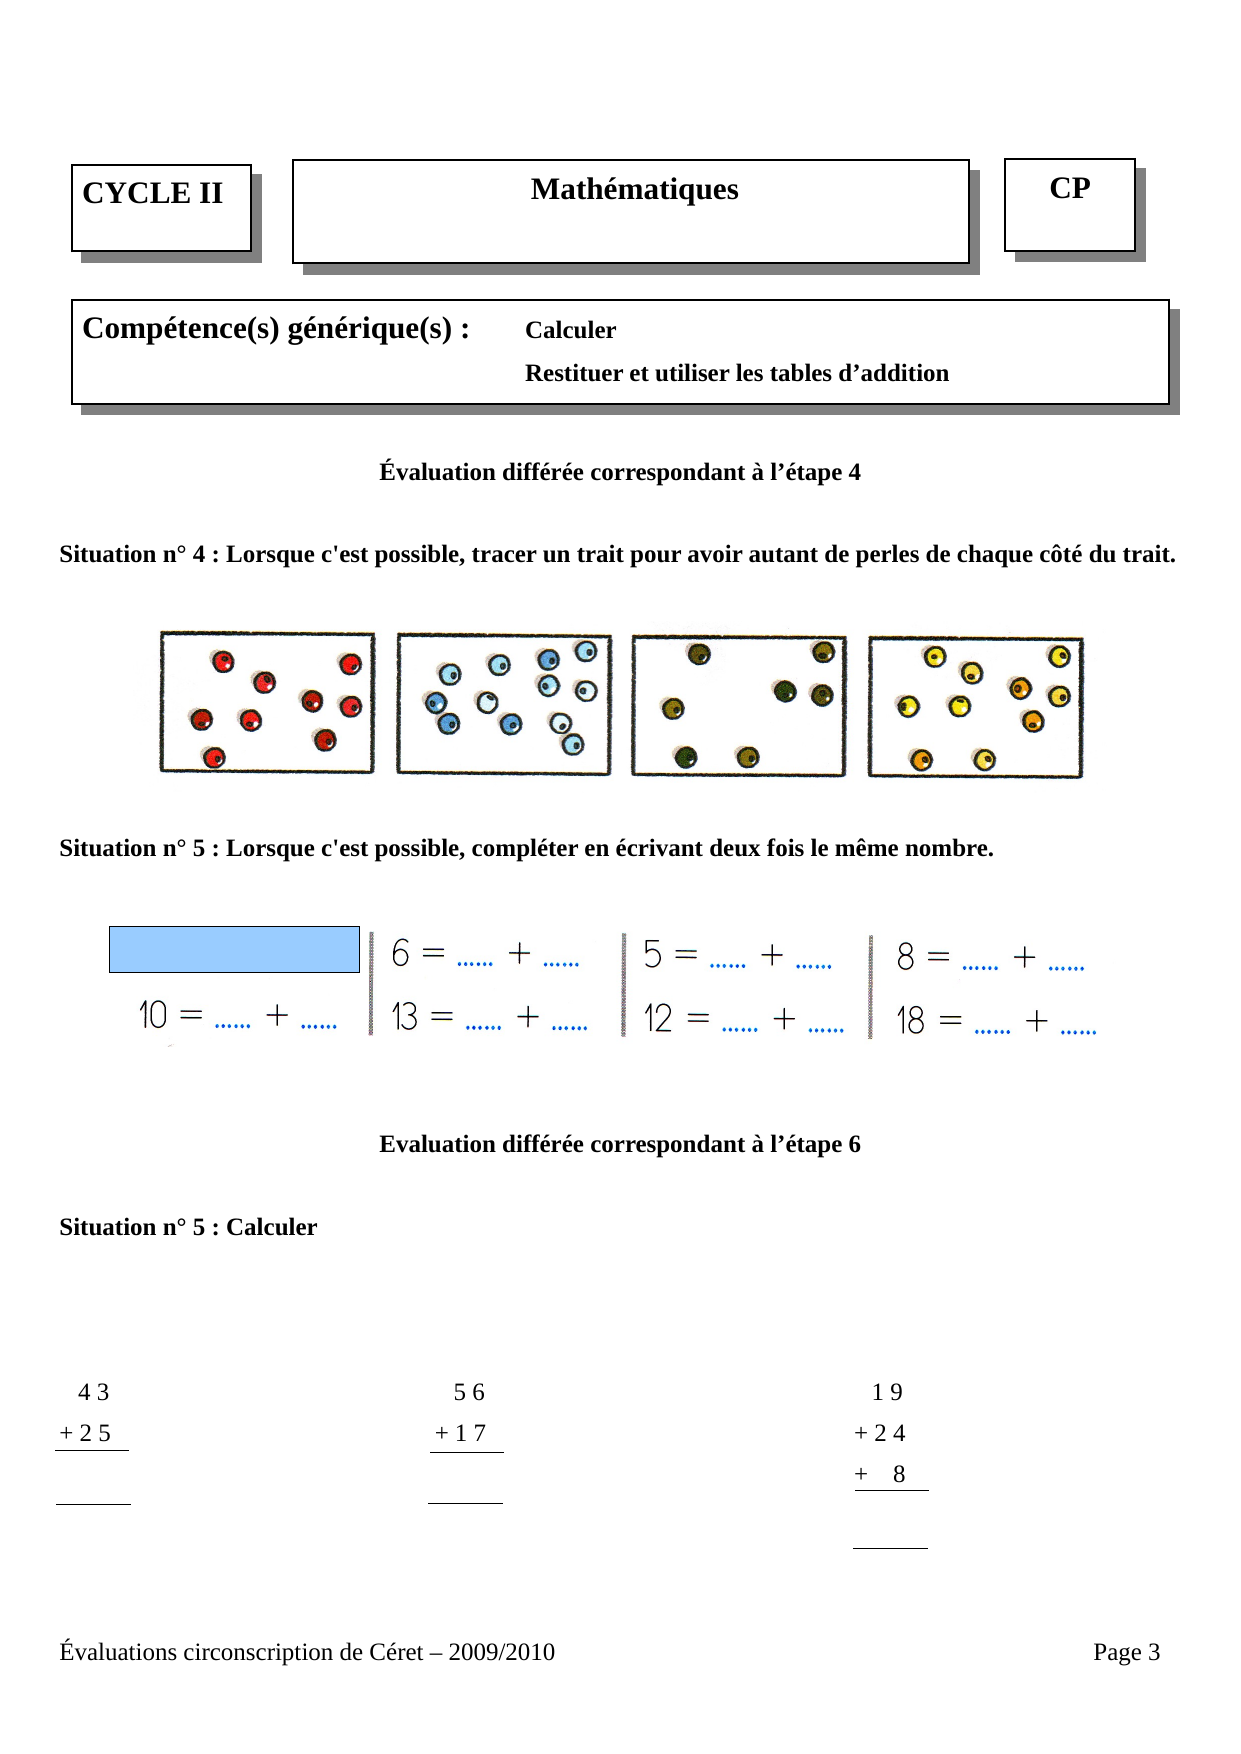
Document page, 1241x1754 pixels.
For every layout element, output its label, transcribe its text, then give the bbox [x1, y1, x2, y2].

text 4 3 5 6 1 9 [59, 1377, 1181, 1406]
text Évaluation différée correspondant à l’étape 4 [59, 457, 1181, 486]
text Situation n° 4 : Lorsque c'est possible, tracer un trait pour avoir autant de perles de chaque côté du trait. [59, 539, 1181, 568]
text + 2 5 + 1 7 + 2 4 [59, 1418, 1181, 1447]
picture [120, 916, 1120, 1047]
text Evaluation différée correspondant à l’étape 6 [59, 1129, 1181, 1158]
text Situation n° 5 : Calculer [59, 1212, 1181, 1241]
picture [133, 621, 1108, 793]
text Situation n° 5 : Lorsque c'est possible, compléter en écrivant deux fois le même nombre. [59, 833, 1181, 862]
text + 8 [59, 1459, 1181, 1488]
